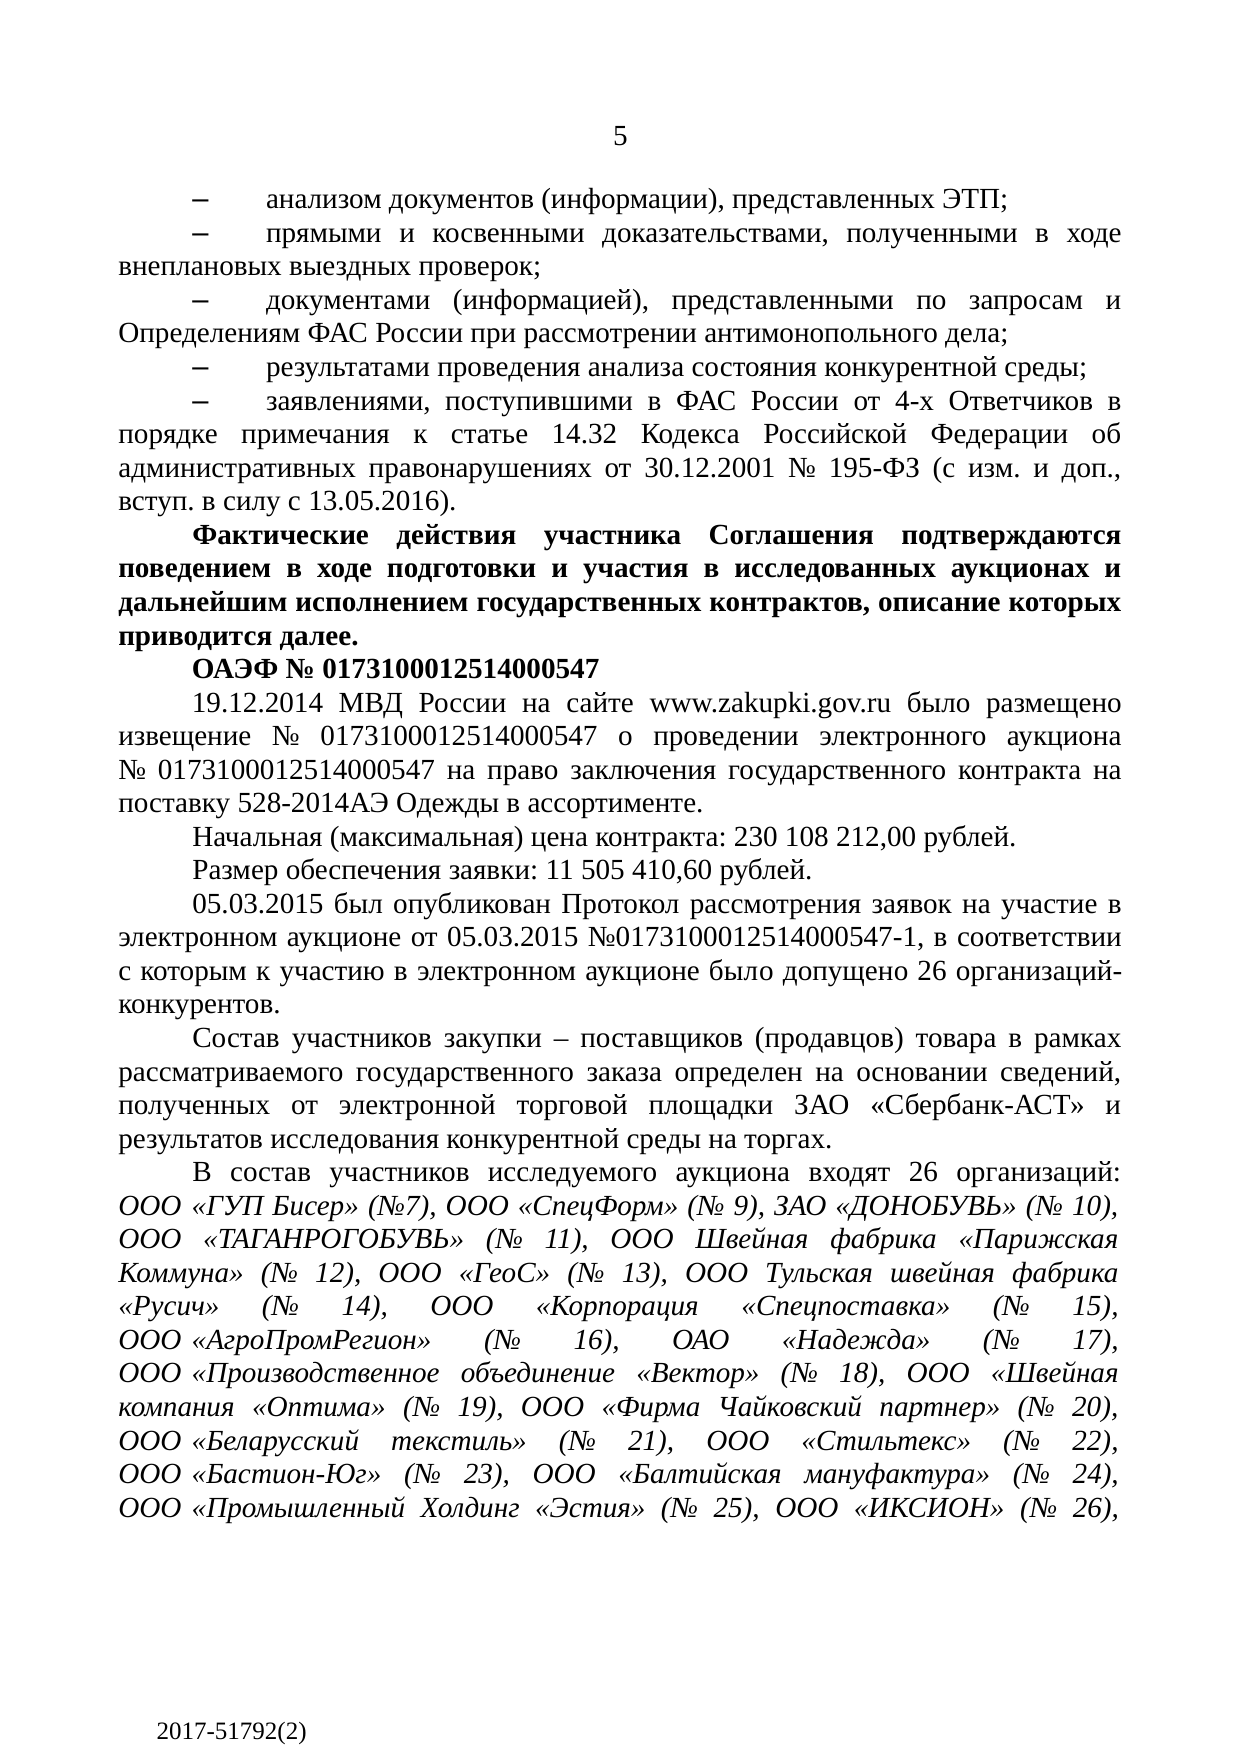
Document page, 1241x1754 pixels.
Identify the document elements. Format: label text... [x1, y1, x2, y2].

text В состав участников исследуемого аукциона входят 26 организаций: ООО «ГУП Бисер» (№7), ООО «СпецФорм» (№ 9), ЗАО «ДОНОБУВЬ» (№ 10), ООО «ТАГАНРОГОБУВЬ» (№ 11), ООО Швейная фабрика «Парижская Коммуна» (№ 12), ООО «ГеоС» (№ 13), ООО Тульская швейная фабрика «Русич» (№ 14), ООО «Корпорация «Спецпоставка» (№ 15), ООО «АгроПромРегион» (№ 16), ОАО «Надежда» (№ 17), ООО «Производственное объединение «Вектор» (№ 18), ООО «Швейная компания «Оптима» (№ 19), ООО «Фирма Чайковский партнер» (№ 20), ООО «Беларусский текстиль» (№ 21), ООО «Стильтекс» (№ 22), ООО «Бастион-Юг» (№ 23), ООО «Балтийская мануфактура» (№ 24), ООО «Промышленный Холдинг «Эстия» (№ 25), ООО «ИКСИОН» (№ 26), [118, 1154, 1122, 1523]
list прямыми и косвенными доказательствами, полученными в ходе внеплановых выездных проверок; [118, 215, 1122, 282]
text Размер обеспечения заявки: 11 505 410,60 рублей. [118, 852, 1122, 886]
text 19.12.2014 МВД России на сайте www.zakupki.gov.ru было размещено извещение № 0173100012514000547 о проведении электронного аукциона № 0173100012514000547 на право заключения государственного контракта на поставку 528-2014АЭ Одежды в ассортименте. [118, 685, 1122, 819]
list анализом документов (информации), представленных ЭТП; [118, 181, 1122, 215]
text Фактические действия участника Соглашения подтверждаются поведением в ходе подготовки и участия в исследованных аукционах и дальнейшим исполнением государственных контрактов, описание которых приводится далее. [118, 517, 1122, 651]
text 05.03.2015 был опубликован Протокол рассмотрения заявок на участие в электронном аукционе от 05.03.2015 №0173100012514000547-1, в соответствии с которым к участию в электронном аукционе было допущено 26 организаций-конкурентов. [118, 886, 1122, 1020]
list результатами проведения анализа состояния конкурентной среды; [118, 349, 1122, 383]
list заявлениями, поступившими в ФАС России от 4-х Ответчиков в порядке примечания к статье 14.32 Кодекса Российской Федерации об административных правонарушениях от 30.12.2001 № 195-ФЗ (с изм. и доп., вступ. в силу с 13.05.2016). [118, 383, 1122, 517]
text Начальная (максимальная) цена контракта: 230 108 212,00 рублей. [118, 819, 1122, 852]
list документами (информацией), представленными по запросам и Определениям ФАС России при рассмотрении антимонопольного дела; [118, 282, 1122, 349]
text ОАЭФ № 0173100012514000547 [118, 651, 1122, 685]
text Состав участников закупки – поставщиков (продавцов) товара в рамках рассматриваемого государственного заказа определен на основании сведений, полученных от электронной торговой площадки ЗАО «Сбербанк-АСТ» и результатов исследования конкурентной среды на торгах. [118, 1020, 1122, 1154]
